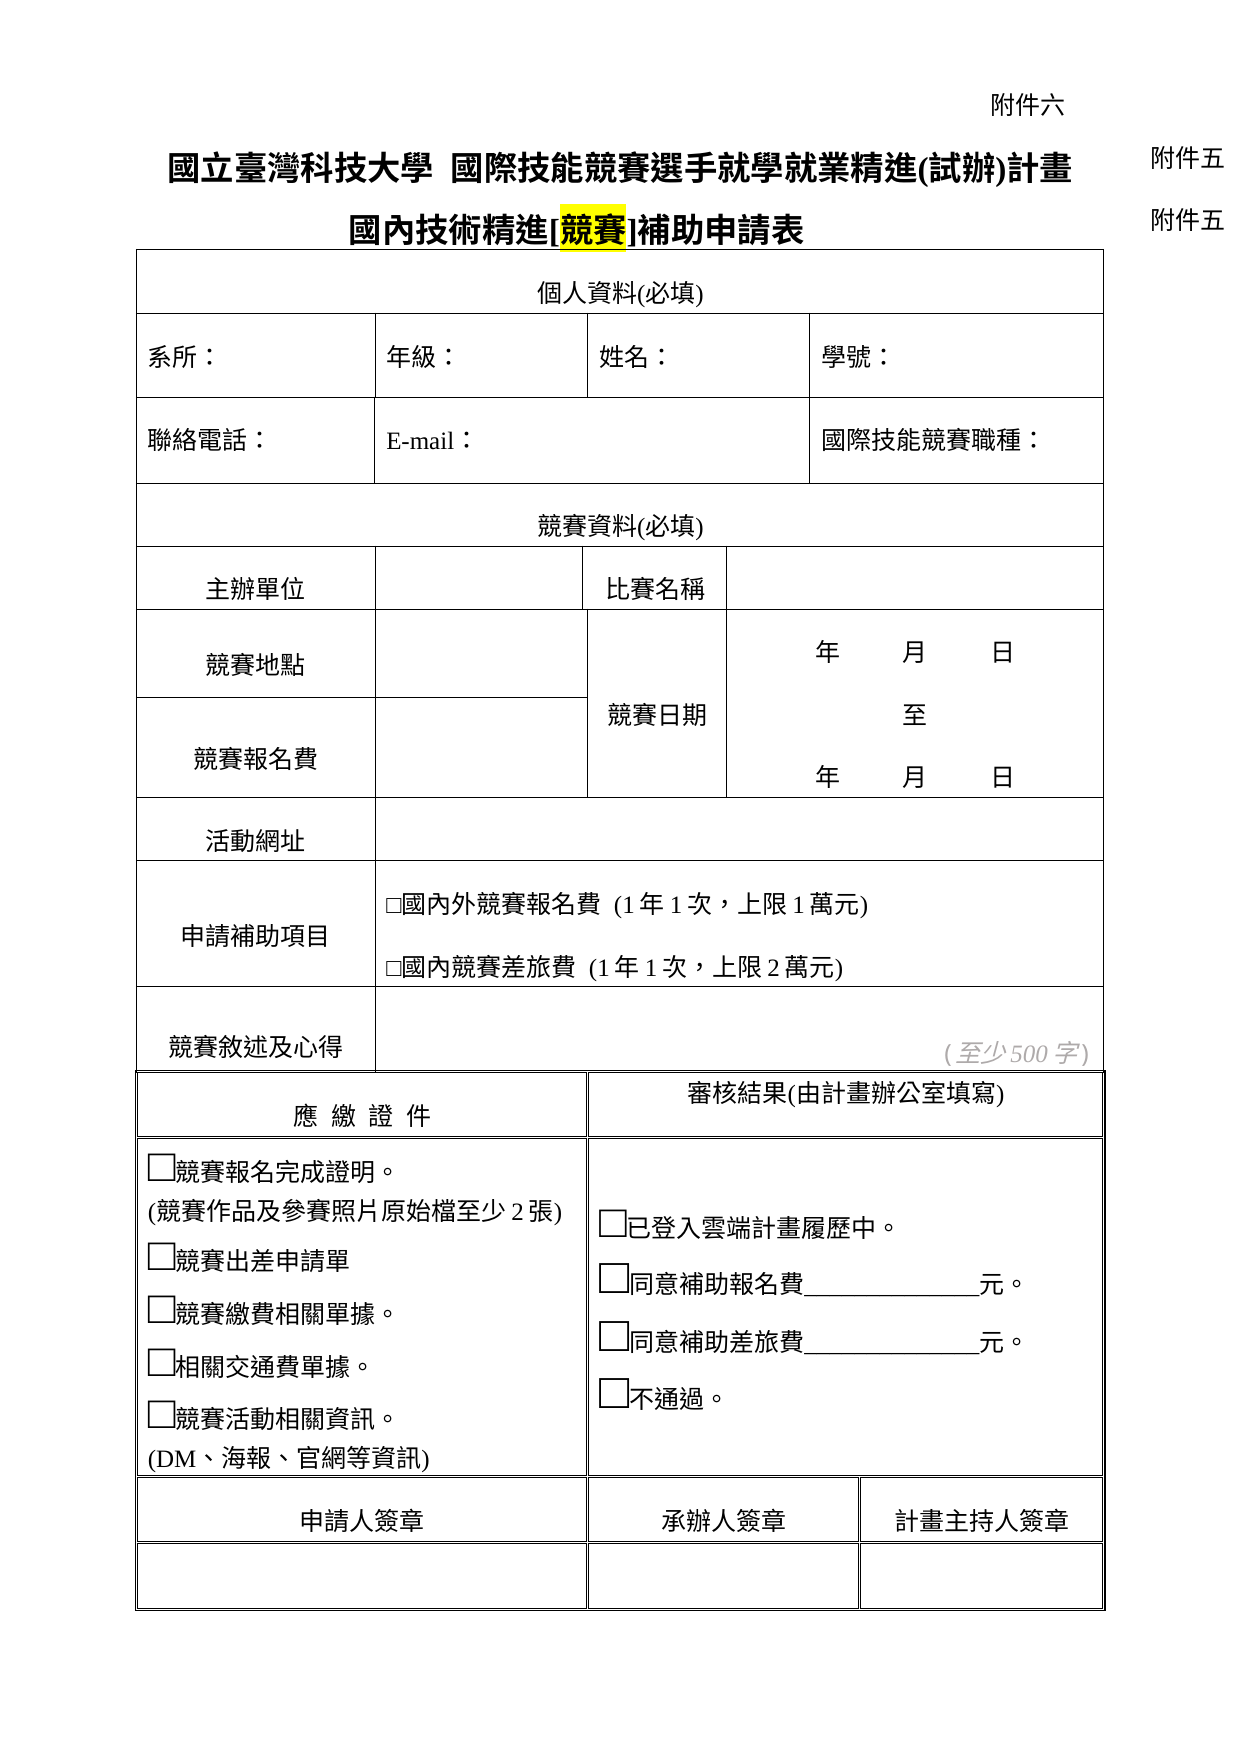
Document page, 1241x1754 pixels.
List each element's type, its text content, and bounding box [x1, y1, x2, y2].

table_cell [376, 610, 587, 697]
table_cell 國際技能競賽職種： [810, 398, 1103, 482]
table_cell [376, 798, 1103, 860]
table_cell 年級： [376, 314, 587, 397]
text 國內技術精進[競賽]補助申請表 [159, 186, 1081, 249]
table_cell □已登入雲端計畫履歷中。 □同意補助報名費______________元。 □同意補助差旅費______________元。 □不通過。 [589, 1139, 1102, 1475]
table_cell 學號： [810, 314, 1103, 397]
table_cell 競賽地點 [137, 610, 375, 697]
table_cell [861, 1544, 1102, 1607]
table_cell 計畫主持人簽章 [861, 1478, 1102, 1541]
table_cell □競賽報名完成證明。 (競賽作品及參賽照片原始檔至少2張) □競賽出差申請單 □競賽繳費相關單據。 □相關交通費單據。 □競賽活動相關資訊。 (DM、海報、官網等資訊) [138, 1139, 586, 1475]
text [1121, 193, 1240, 246]
text 附件六 [976, 86, 1065, 122]
table_cell 聯絡電話： [137, 398, 374, 482]
table_cell [376, 547, 582, 608]
table_cell 主辦單位 [137, 547, 375, 608]
table_cell 姓名： [588, 314, 809, 397]
text 附件五 [1136, 201, 1225, 237]
table_cell [138, 1544, 586, 1607]
table_cell 競賽報名費 [137, 698, 375, 797]
table_cell 審核結果(由計畫辦公室填寫) [589, 1073, 1102, 1136]
table_cell [376, 698, 587, 797]
table_cell [727, 547, 1103, 608]
table_cell 競賽敘述及心得 [137, 987, 375, 1070]
table_cell 競賽資料(必填) [137, 484, 1103, 546]
table_cell 比賽名稱 [583, 547, 726, 608]
table_cell 系所： [137, 314, 375, 397]
table_cell E-mail： [375, 398, 809, 482]
table_cell 申請補助項目 [137, 861, 375, 986]
table_cell 承辦人簽章 [589, 1478, 858, 1541]
table_header 個人資料(必填) [137, 250, 1103, 312]
table_cell □國內外競賽報名費 (1年1次，上限1萬元) □國內競賽差旅費 (1年1次，上限2萬元) [376, 861, 1103, 986]
table_cell 年 月 日 至 年 月 日 [727, 610, 1103, 797]
table_cell 活動網址 [137, 798, 375, 860]
table_cell 申請人簽章 [138, 1478, 586, 1541]
text 國立臺灣科技大學 國際技能競賽選手就學就業精進(試辦)計畫 [159, 78, 1081, 186]
table_cell 應 繳 證 件 [138, 1073, 586, 1136]
table_cell 競賽日期 [588, 610, 726, 797]
text [1121, 131, 1240, 183]
table_cell [589, 1544, 858, 1607]
table_cell (至少500字) [376, 987, 1103, 1070]
text 附件五 [1136, 138, 1225, 174]
